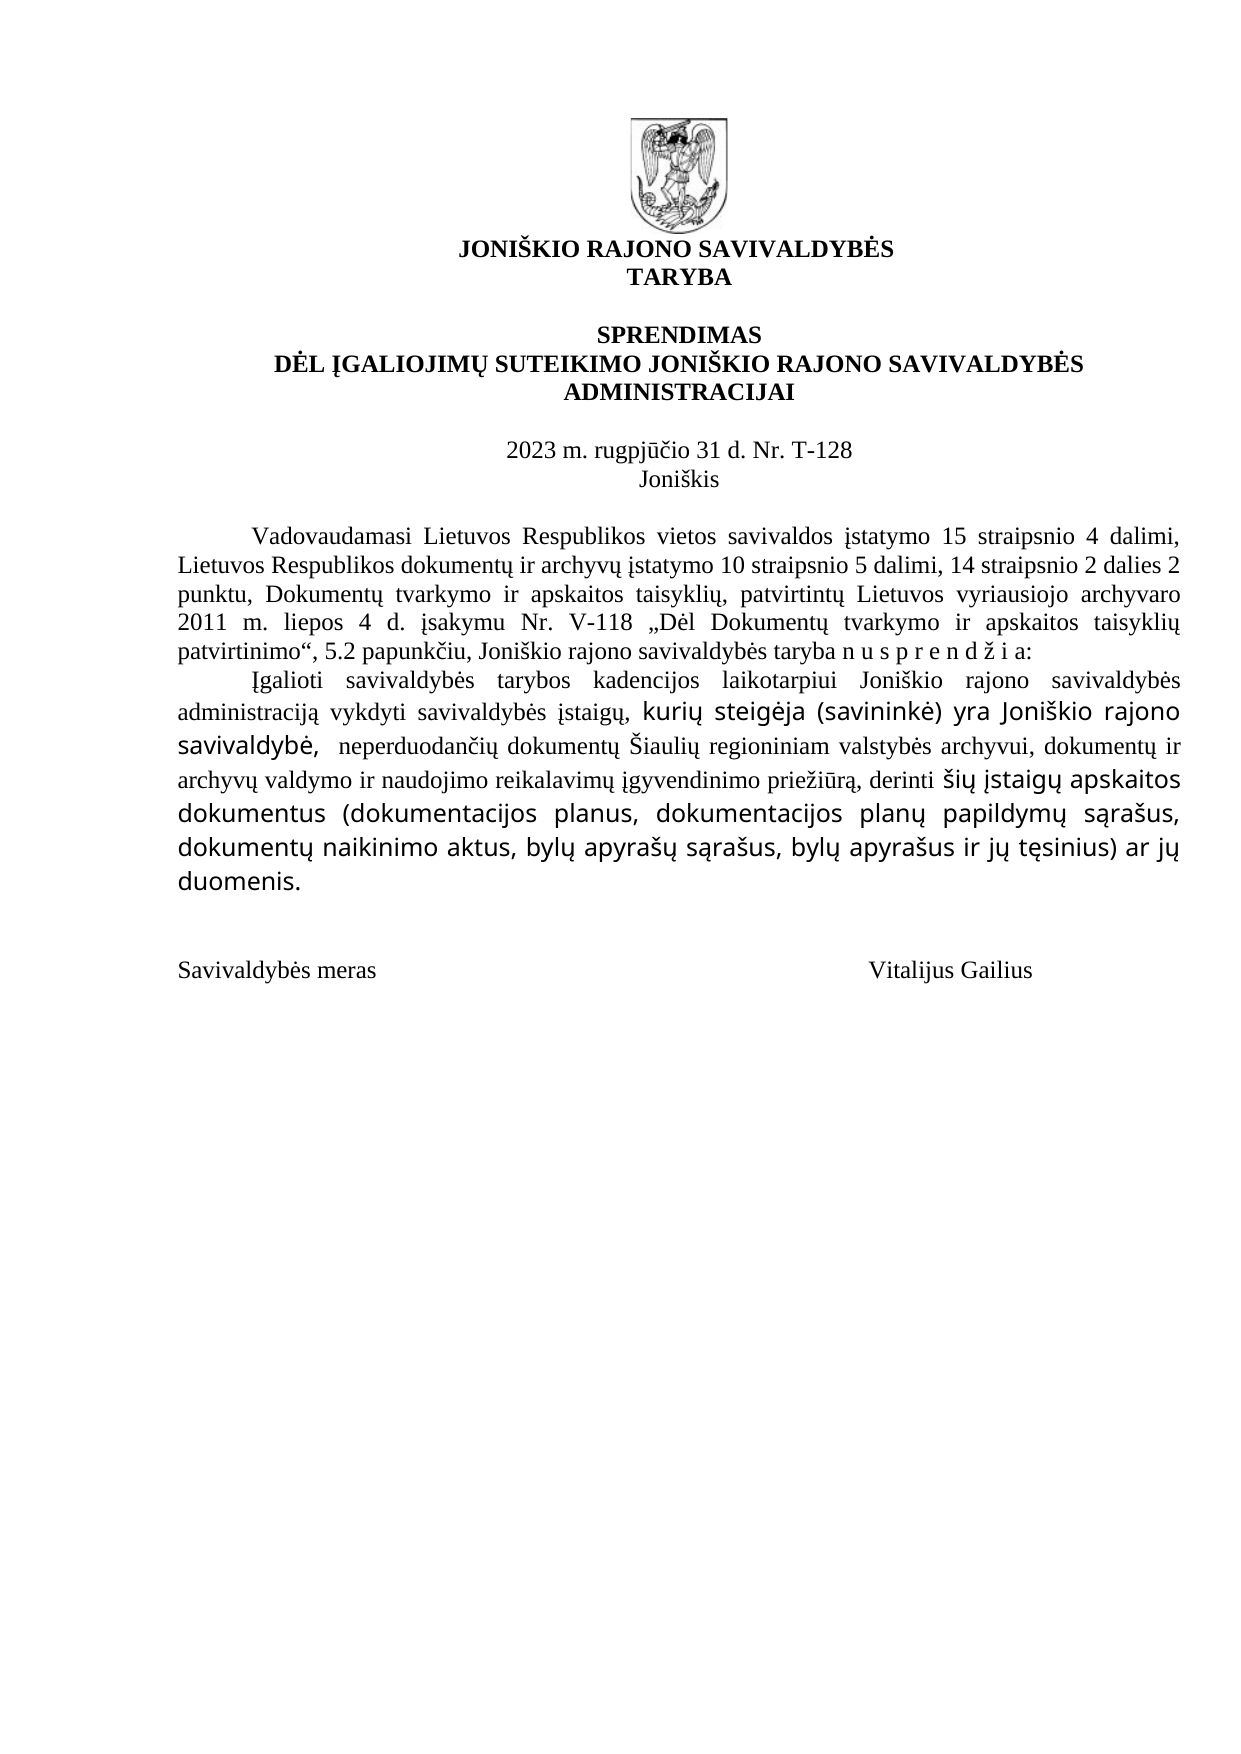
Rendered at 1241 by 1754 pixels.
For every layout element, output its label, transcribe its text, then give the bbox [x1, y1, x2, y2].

text SPRENDIMAS [177, 320, 1181, 349]
text Vadovaudamasi Lietuvos Respublikos vietos savivaldos įstatymo 15 straipsnio 4 dalimi, Lietuvos Respublikos dokumentų ir archyvų įstatymo 10 straipsnio 5 dalimi, 14 straipsnio 2 dalies 2 punktu, Dokumentų tvarkymo ir apskaitos taisyklių, patvirtintų Lietuvos vyriausiojo archyvaro 2011 m. liepos 4 d. įsakymu Nr. V-118 „Dėl Dokumentų tvarkymo ir apskaitos taisyklių patvirtinimo“, 5.2 papunkčiu, Joniškio rajono savivaldybės taryba n u s p r e n d ž i a: [177, 521, 1181, 665]
text Joniškis [177, 464, 1181, 492]
text TARYBA [177, 262, 1181, 291]
text 2023 m. rugpjūčio 31 d. Nr. T-128 [177, 435, 1181, 464]
text Įgalioti savivaldybės tarybos kadencijos laikotarpiui Joniškio rajono savivaldybės administraciją vykdyti savivaldybės įstaigų, kurių steigėja (savininkė) yra Joniškio rajono savivaldybė, neperduodančių dokumentų Šiaulių regioniniam valstybės archyvui, dokumentų ir archyvų valdymo ir naudojimo reikalavimų įgyvendinimo priežiūrą, derinti šių įstaigų apskaitos dokumentus (dokumentacijos planus, dokumentacijos planų papildymų sąrašus, dokumentų naikinimo aktus, bylų apyrašų sąrašus, bylų apyrašus ir jų tęsinius) ar jų duomenis. [177, 665, 1181, 898]
text DĖL ĮGALIOJIMŲ SUTEIKIMO JONIŠKIO RAJONO SAVIVALDYBĖS ADMINISTRACIJAI [177, 349, 1181, 406]
text JONIŠKIO RAJONO SAVIVALDYBĖS [177, 234, 1181, 262]
text Savivaldybės meras Vitalijus Gailius [177, 956, 1181, 984]
